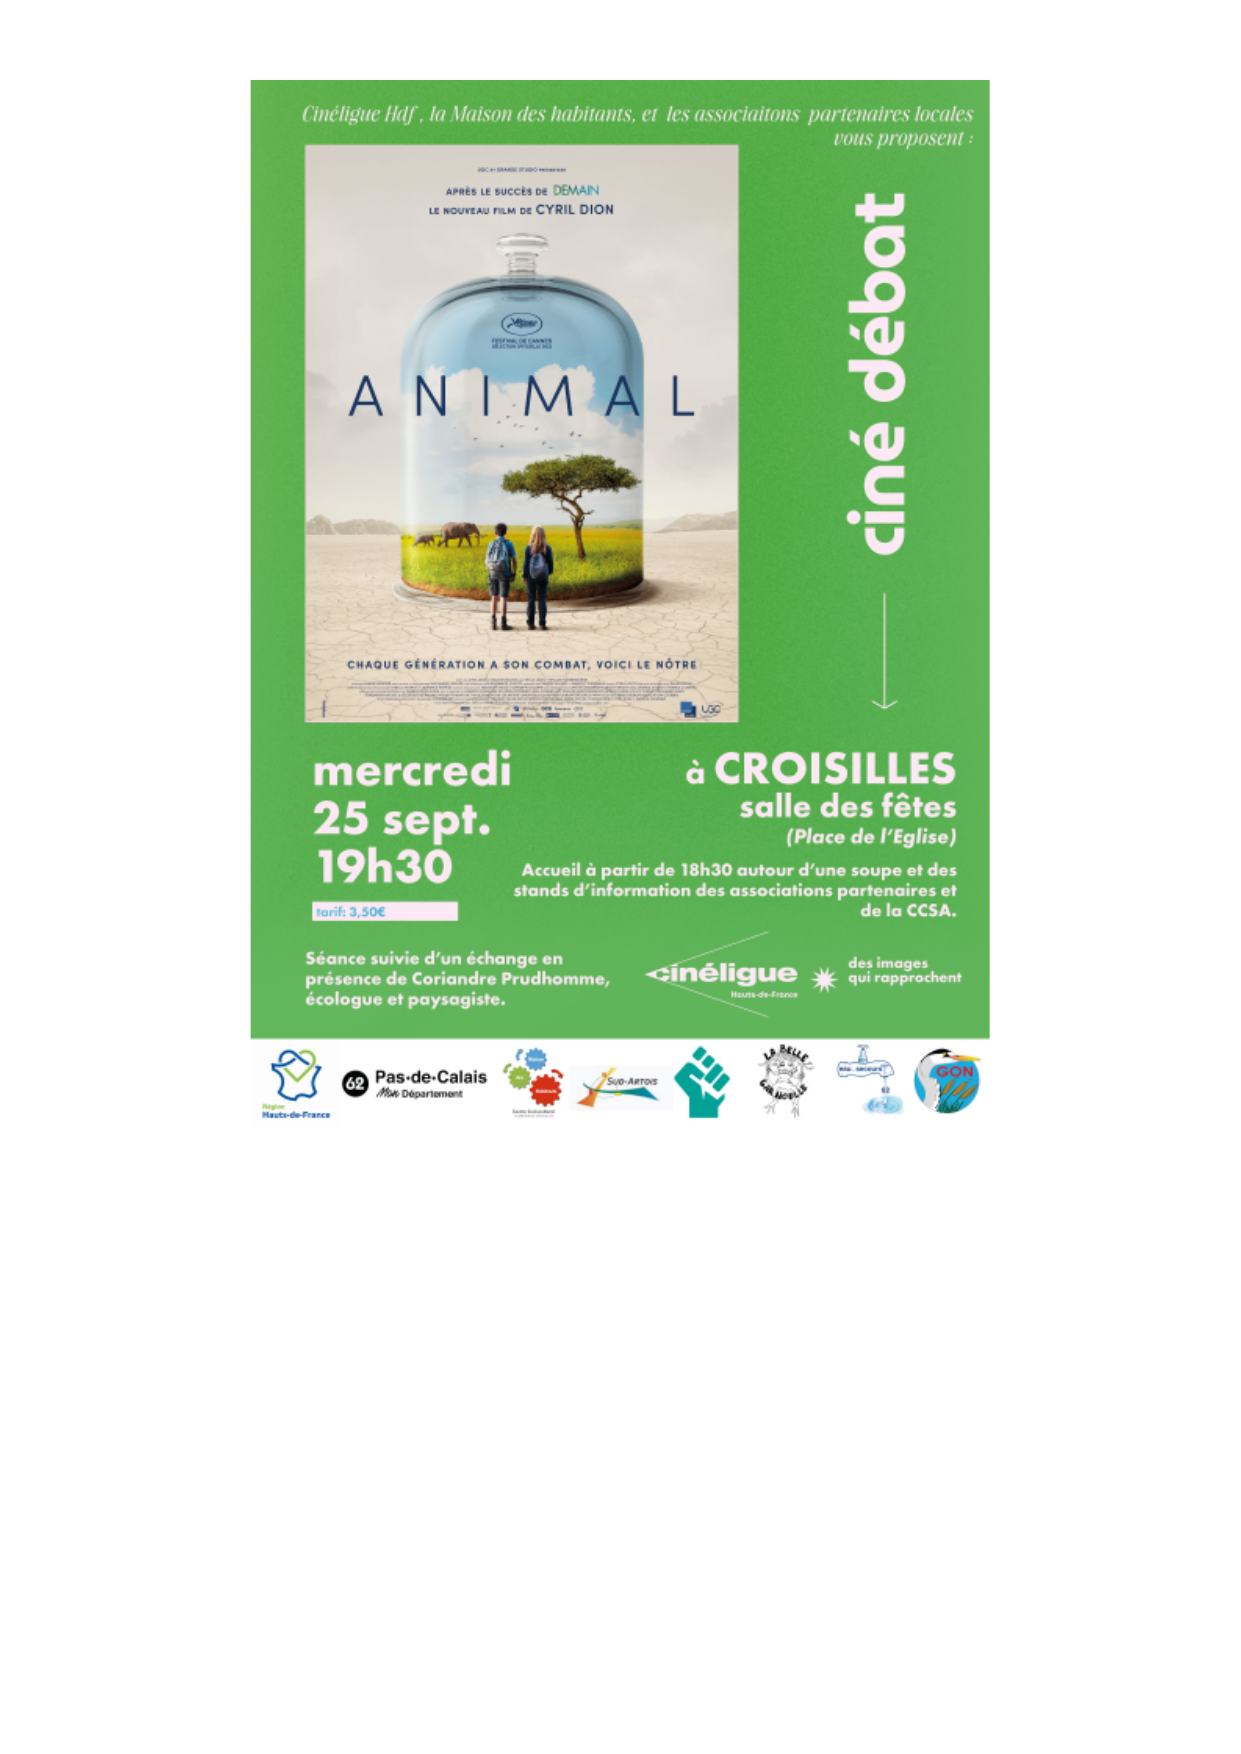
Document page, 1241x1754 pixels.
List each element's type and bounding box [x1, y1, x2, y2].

picture [250, 80, 990, 1126]
